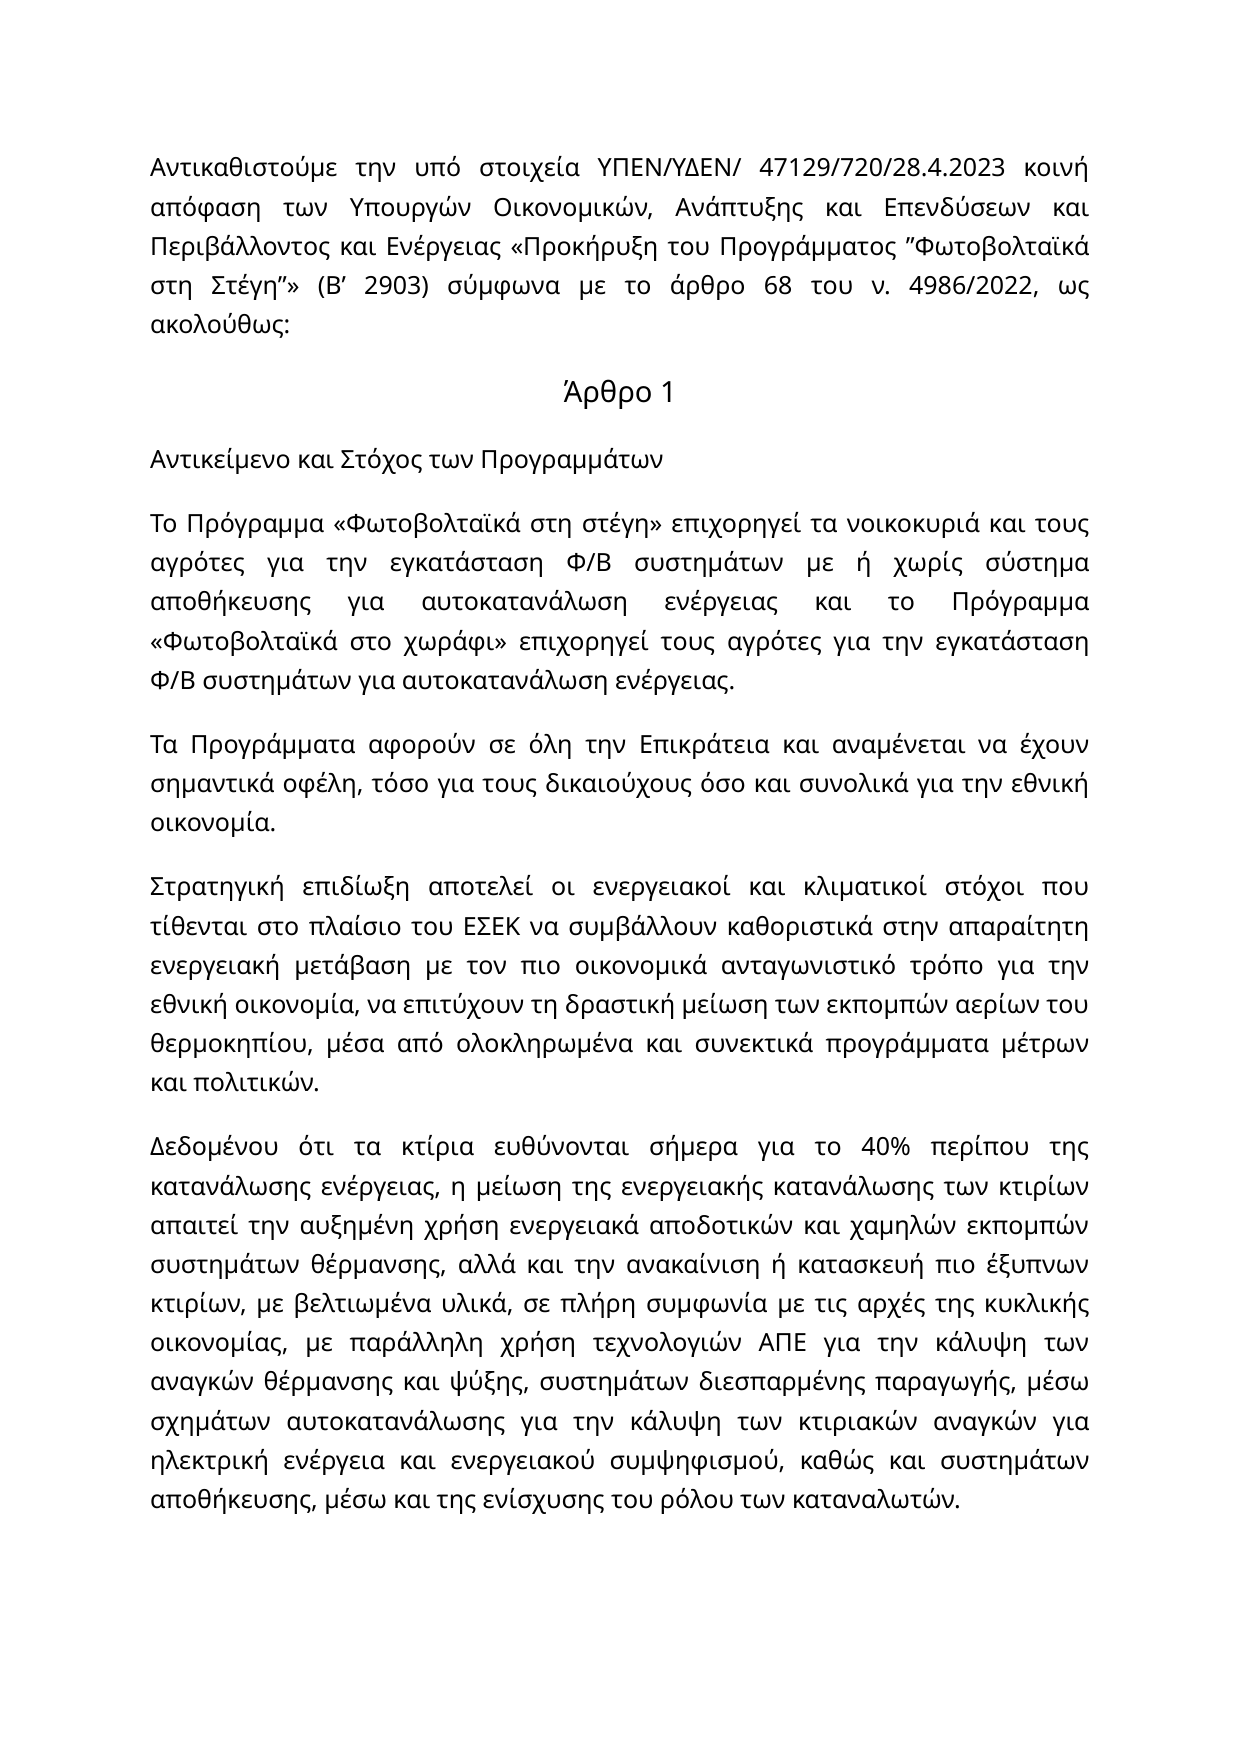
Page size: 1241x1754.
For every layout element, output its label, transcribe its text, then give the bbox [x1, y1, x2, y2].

text Το Πρόγραμμα «Φωτοβολταϊκά στη στέγη» επιχορηγεί τα νοικοκυριά και τους αγρότες για την εγκατάσταση Φ/Β συστημάτων με ή χωρίς σύστημα αποθήκευσης για αυτοκατανάλωση ενέργειας και το Πρόγραμμα «Φωτοβολταϊκά στο χωράφι» επιχορηγεί τους αγρότες για την εγκατάσταση Φ/Β συστημάτων για αυτοκατανάλωση ενέργειας. [150, 506, 1090, 696]
text Αντικαθιστούμε την υπό στοιχεία ΥΠΕΝ/ΥΔΕΝ/ 47129/720/28.4.2023 κοινή απόφαση των Υπουργών Οικονομικών, Ανάπτυξης και Επενδύσεων και Περιβάλλοντος και Ενέργειας «Προκήρυξη του Προγράμματος ’’Φωτοβολταϊκά στη Στέγη”» (Β’ 2903) σύμφωνα με το άρθρο 68 του ν. 4986/2022, ως ακολούθως: [150, 150, 1090, 341]
subtitle Άρθρο 1 [150, 371, 1090, 411]
text Αντικείμενο και Στόχος των Προγραμμάτων [150, 441, 1090, 476]
text Τα Προγράμματα αφορούν σε όλη την Επικράτεια και αναμένεται να έχουν σημαντικά οφέλη, τόσο για τους δικαιούχους όσο και συνολικά για την εθνική οικονομία. [150, 726, 1090, 839]
text Δεδομένου ότι τα κτίρια ευθύνονται σήμερα για το 40% περίπου της κατανάλωσης ενέργειας, η μείωση της ενεργειακής κατανάλωσης των κτιρίων απαιτεί την αυξημένη χρήση ενεργειακά αποδοτικών και χαμηλών εκπομπών συστημάτων θέρμανσης, αλλά και την ανακαίνιση ή κατασκευή πιο έξυπνων κτιρίων, με βελτιωμένα υλικά, σε πλήρη συμφωνία με τις αρχές της κυκλικής οικονομίας, με παράλληλη χρήση τεχνολογιών ΑΠΕ για την κάλυψη των αναγκών θέρμανσης και ψύξης, συστημάτων διεσπαρμένης παραγωγής, μέσω σχημάτων αυτοκατανάλωσης για την κάλυψη των κτιριακών αναγκών για ηλεκτρική ενέργεια και ενεργειακού συμψηφισμού, καθώς και συστημάτων αποθήκευσης, μέσω και της ενίσχυσης του ρόλου των καταναλωτών. [150, 1129, 1090, 1516]
text Στρατηγική επιδίωξη αποτελεί οι ενεργειακοί και κλιματικοί στόχοι που τίθενται στο πλαίσιο του ΕΣΕΚ να συμβάλλουν καθοριστικά στην απαραίτητη ενεργειακή μετάβαση με τον πιο οικονομικά ανταγωνιστικό τρόπο για την εθνική οικονομία, να επιτύχουν τη δραστική μείωση των εκπομπών αερίων του θερμοκηπίου, μέσα από ολοκληρωμένα και συνεκτικά προγράμματα μέτρων και πολιτικών. [150, 869, 1090, 1099]
